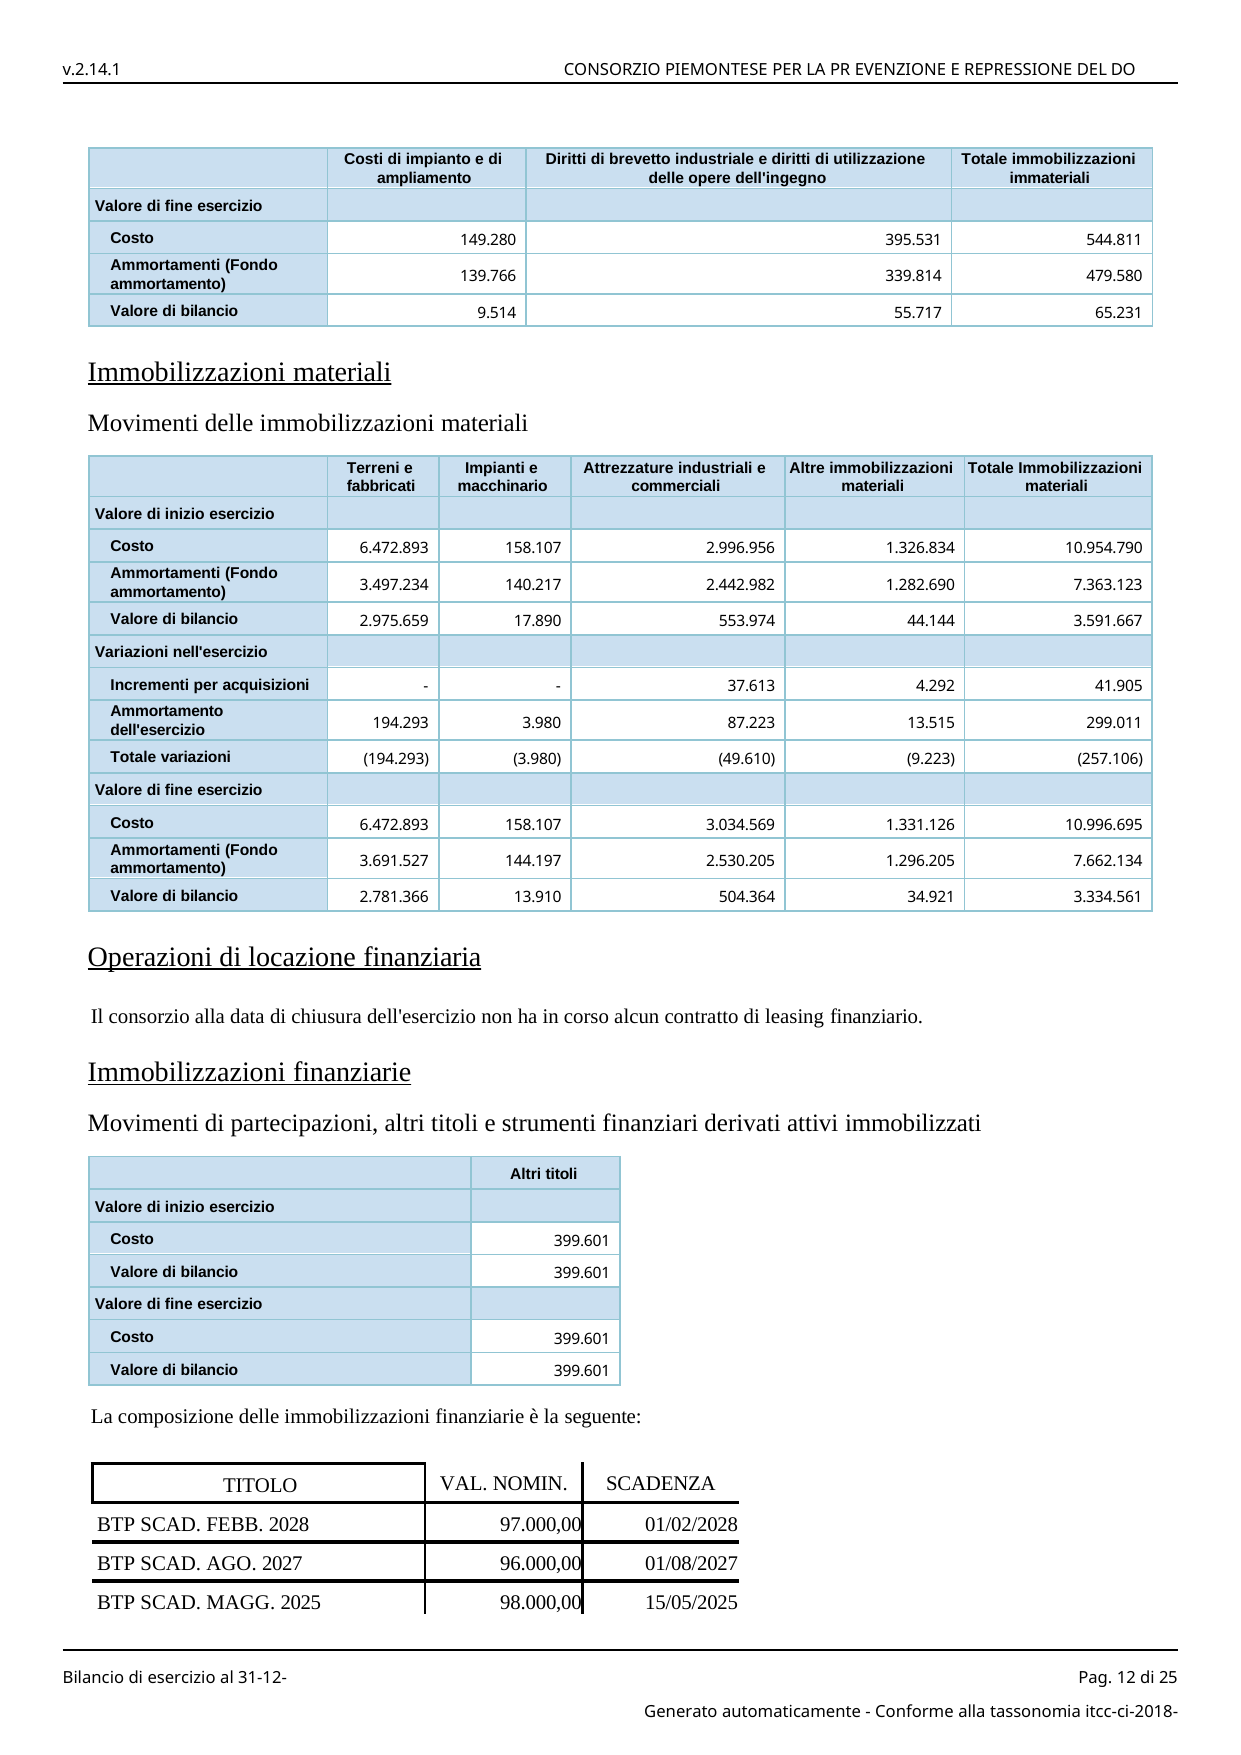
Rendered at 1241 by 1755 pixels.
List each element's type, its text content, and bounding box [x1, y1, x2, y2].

table_cell Valore di inizio esercizio [90, 497, 327, 528]
table_cell (9.223) [786, 741, 964, 772]
table_cell [572, 497, 784, 528]
table_cell [527, 189, 951, 220]
table_cell Valore di bilancio [90, 879, 327, 910]
table_cell [440, 636, 570, 666]
table_cell 553.974 [572, 603, 784, 634]
table_cell 34.921 [786, 879, 964, 910]
table_cell Ammortamenti (Fondo ammortamento) [90, 839, 327, 877]
table_cell [965, 636, 1151, 666]
table_cell 37.613 [572, 668, 784, 699]
table_cell [952, 189, 1152, 220]
table_cell 3.034.569 [572, 806, 784, 837]
table_cell Costo [90, 222, 327, 253]
table_cell 3.591.667 [965, 603, 1151, 634]
table_header Totale Immobilizzazioni materiali [965, 457, 1151, 496]
table_cell [965, 774, 1151, 804]
table_cell [572, 636, 784, 666]
table_cell 13.910 [440, 879, 570, 910]
table_cell Ammortamenti (Fondo ammortamento) [90, 563, 327, 601]
table_cell Valore di fine esercizio [90, 189, 327, 220]
table_cell [472, 1190, 619, 1221]
table_cell [328, 189, 525, 220]
table_header Impianti e macchinario [440, 457, 570, 496]
table_cell 3.334.561 [965, 879, 1151, 910]
table_cell Valore di bilancio [90, 1255, 470, 1286]
text La composizione delle immobilizzazioni finanziarie è la seguente: [91, 1404, 1163, 1428]
subtitle Immobilizzazioni finanziarie [87, 1056, 1163, 1088]
table_cell 2.530.205 [572, 839, 784, 877]
subtitle Immobilizzazioni materiali [87, 355, 1163, 388]
table_cell 2.996.956 [572, 530, 784, 561]
table_cell Valore di bilancio [90, 295, 327, 325]
table_cell [786, 636, 964, 666]
table_cell 96.000,00 [426, 1544, 581, 1579]
table_header Costi di impianto e di ampliamento [328, 149, 525, 187]
table_cell BTP SCAD. MAGG. 2025 [92, 1583, 424, 1614]
table_cell 97.000,00 [426, 1504, 581, 1540]
table_cell 01/02/2028 [584, 1504, 739, 1540]
table_header Altri titoli [472, 1157, 619, 1188]
table_cell BTP SCAD. FEBB. 2028 [92, 1504, 424, 1540]
table_cell 44.144 [786, 603, 964, 634]
table_cell 2.781.366 [328, 879, 438, 910]
table_cell - [440, 668, 570, 699]
table_cell Costo [90, 530, 327, 561]
table_cell 139.766 [328, 254, 525, 293]
table_cell - [328, 668, 438, 699]
subtitle Operazioni di locazione finanziaria [87, 940, 1163, 972]
table_header Terreni e fabbricati [328, 457, 438, 496]
table_cell 399.601 [472, 1353, 619, 1384]
table_cell 479.580 [952, 254, 1152, 293]
table_cell Valore di fine esercizio [90, 1288, 470, 1319]
table_cell 1.326.834 [786, 530, 964, 561]
table_cell (49.610) [572, 741, 784, 772]
table_header Attrezzature industriali e commerciali [572, 457, 784, 496]
table_cell 10.954.790 [965, 530, 1151, 561]
table_cell 194.293 [328, 701, 438, 739]
table_cell 149.280 [328, 222, 525, 253]
table_cell 7.363.123 [965, 563, 1151, 601]
table_header [90, 149, 327, 187]
table_cell 504.364 [572, 879, 784, 910]
table_cell 65.231 [952, 295, 1152, 325]
table_cell Valore di bilancio [90, 1353, 470, 1384]
table_cell 15/05/2025 [584, 1583, 739, 1614]
table_cell 55.717 [527, 295, 951, 325]
table_header [90, 457, 327, 496]
table_cell 158.107 [440, 530, 570, 561]
table_cell 9.514 [328, 295, 525, 325]
table_cell 339.814 [527, 254, 951, 293]
table_cell Incrementi per acquisizioni [90, 668, 327, 699]
table_cell Costo [90, 1223, 470, 1253]
table_cell [786, 497, 964, 528]
table_cell Valore di bilancio [90, 603, 327, 634]
table_cell [440, 774, 570, 804]
table_cell Valore di inizio esercizio [90, 1190, 470, 1221]
table_cell 2.442.982 [572, 563, 784, 601]
table_cell 1.296.205 [786, 839, 964, 877]
table_cell Costo [90, 806, 327, 837]
table_header VAL. NOMIN. [426, 1462, 581, 1501]
table_cell (257.106) [965, 741, 1151, 772]
table_cell 395.531 [527, 222, 951, 253]
table_cell (194.293) [328, 741, 438, 772]
table_cell (3.980) [440, 741, 570, 772]
table_cell 10.996.695 [965, 806, 1151, 837]
table_cell 140.217 [440, 563, 570, 601]
table_header Diritti di brevetto industriale e diritti di utilizzazione delle opere dell'ingegno [527, 149, 951, 187]
table_header [90, 1157, 470, 1188]
table_cell [440, 497, 570, 528]
table_cell 3.497.234 [328, 563, 438, 601]
table_cell Ammortamenti (Fondo ammortamento) [90, 254, 327, 293]
table_cell 544.811 [952, 222, 1152, 253]
text Il consorzio alla data di chiusura dell'esercizio non ha in corso alcun contratto di leasing finanziario. [91, 1004, 1163, 1028]
table_header Totale immobilizzazioni immateriali [952, 149, 1152, 187]
table_header Altre immobilizzazioni materiali [786, 457, 964, 496]
table_header TITOLO [94, 1465, 424, 1501]
table_cell [786, 774, 964, 804]
table_cell Ammortamento dell'esercizio [90, 701, 327, 739]
table_cell 98.000,00 [426, 1583, 581, 1614]
table_cell Totale variazioni [90, 741, 327, 772]
table_cell [328, 636, 438, 666]
text Movimenti delle immobilizzazioni materiali [87, 408, 1163, 437]
table_cell [472, 1288, 619, 1319]
table_cell 7.662.134 [965, 839, 1151, 877]
table_cell [328, 774, 438, 804]
table_cell 3.980 [440, 701, 570, 739]
table_cell 158.107 [440, 806, 570, 837]
table_header SCADENZA [584, 1462, 739, 1501]
table_cell 399.601 [472, 1320, 619, 1351]
table_cell 01/08/2027 [584, 1544, 739, 1579]
table_cell 6.472.893 [328, 530, 438, 561]
table_cell 6.472.893 [328, 806, 438, 837]
table_cell 299.011 [965, 701, 1151, 739]
table_cell 17.890 [440, 603, 570, 634]
table_cell [965, 497, 1151, 528]
table_cell 399.601 [472, 1223, 619, 1253]
table_cell Valore di fine esercizio [90, 774, 327, 804]
table_cell BTP SCAD. AGO. 2027 [92, 1544, 424, 1579]
table_cell 144.197 [440, 839, 570, 877]
table_cell 13.515 [786, 701, 964, 739]
table_cell [572, 774, 784, 804]
table_cell 399.601 [472, 1255, 619, 1286]
text Movimenti di partecipazioni, altri titoli e strumenti finanziari derivati attivi immobilizzati [87, 1108, 1163, 1137]
table_cell 87.223 [572, 701, 784, 739]
table_cell 41.905 [965, 668, 1151, 699]
table_cell 1.282.690 [786, 563, 964, 601]
table_cell Costo [90, 1320, 470, 1351]
table_cell 2.975.659 [328, 603, 438, 634]
table_cell Variazioni nell'esercizio [90, 636, 327, 666]
table_cell [328, 497, 438, 528]
table_cell 3.691.527 [328, 839, 438, 877]
table_cell 4.292 [786, 668, 964, 699]
table_cell 1.331.126 [786, 806, 964, 837]
